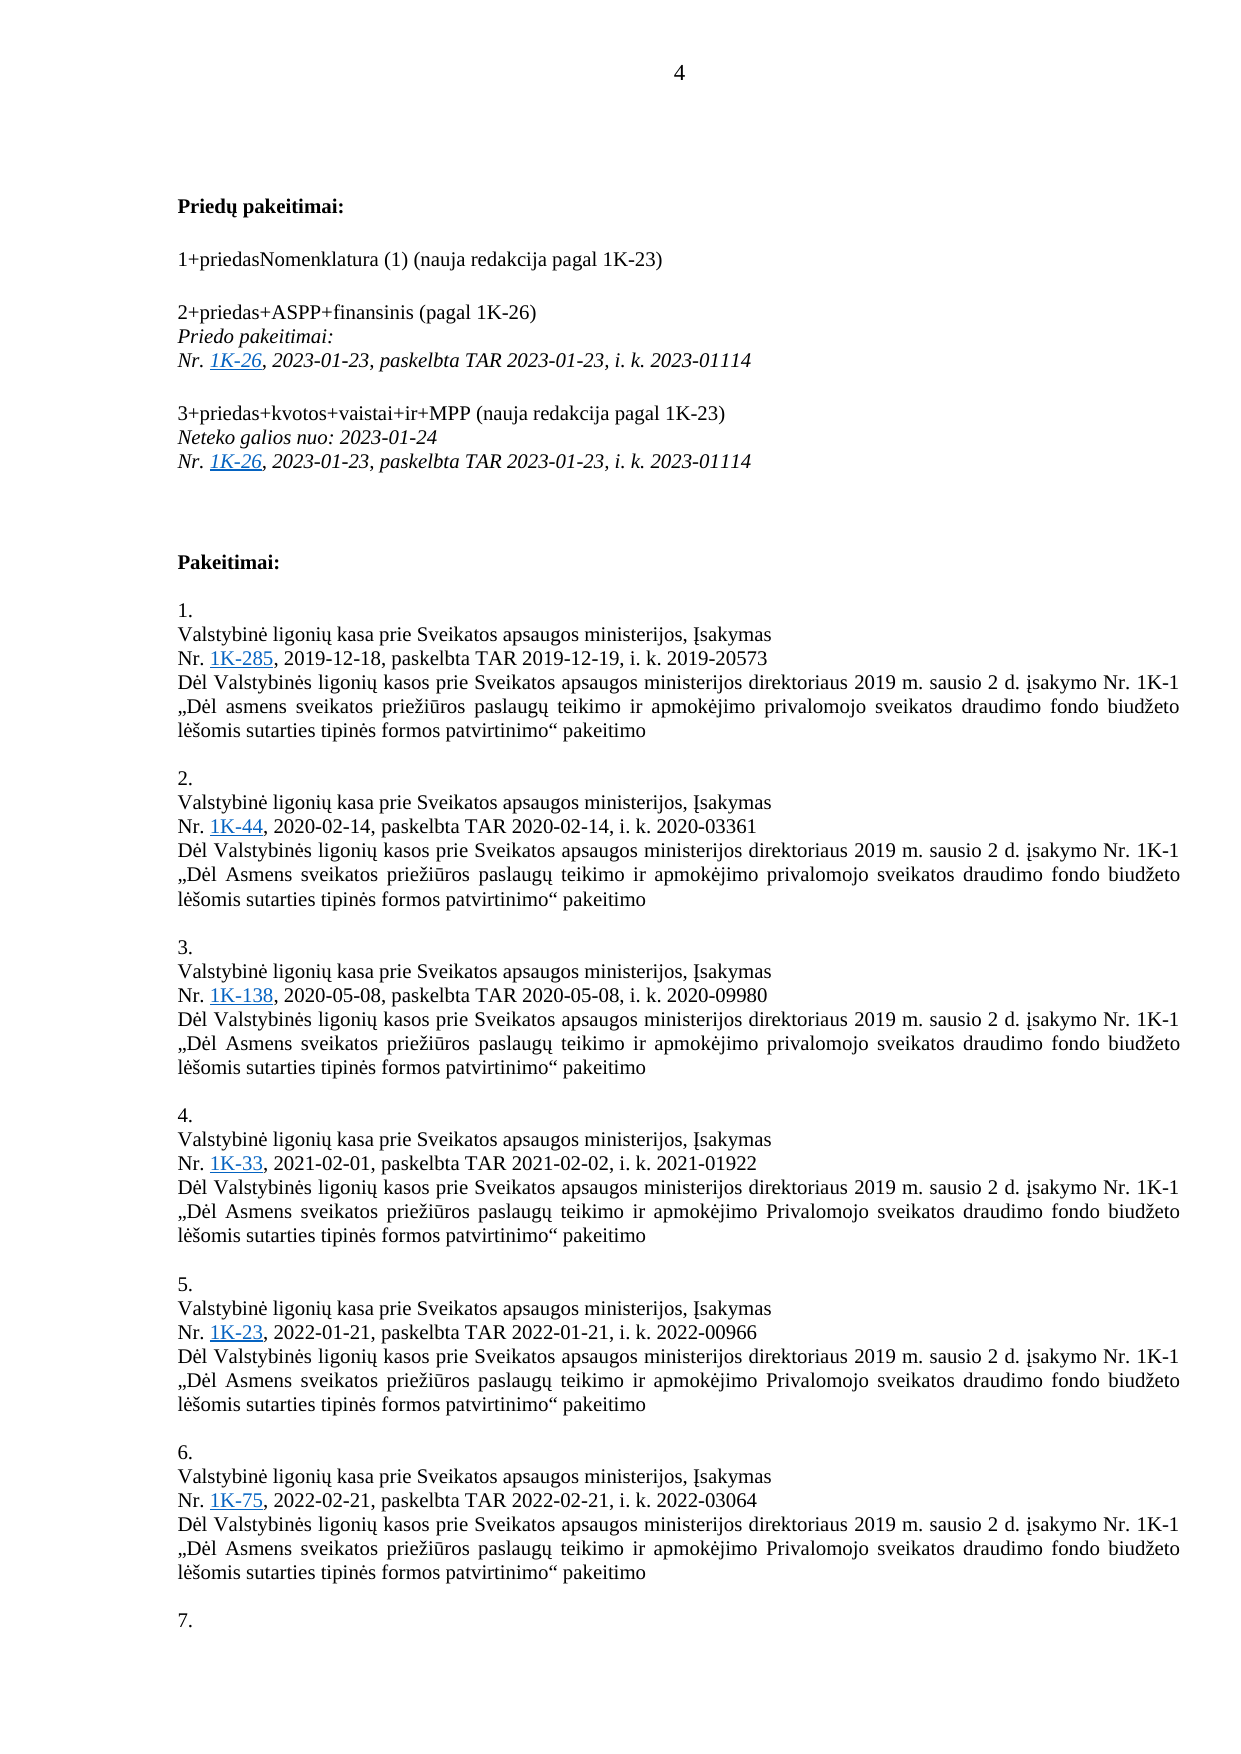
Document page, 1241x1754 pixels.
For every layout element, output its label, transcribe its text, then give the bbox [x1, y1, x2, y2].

text Dėl Valstybinės ligonių kasos prie Sveikatos apsaugos ministerijos direktoriaus 2019 m. sausio 2 d. įsakymo Nr. 1K-1 „Dėl Asmens sveikatos priežiūros paslaugų teikimo ir apmokėjimo Privalomojo sveikatos draudimo fondo biudžeto lėšomis sutarties tipinės formos patvirtinimo“ pakeitimo [177, 1512, 1181, 1584]
text Dėl Valstybinės ligonių kasos prie Sveikatos apsaugos ministerijos direktoriaus 2019 m. sausio 2 d. įsakymo Nr. 1K-1 „Dėl asmens sveikatos priežiūros paslaugų teikimo ir apmokėjimo privalomojo sveikatos draudimo fondo biudžeto lėšomis sutarties tipinės formos patvirtinimo“ pakeitimo [177, 670, 1181, 742]
text Nr. 1K-44, 2020-02-14, paskelbta TAR 2020-02-14, i. k. 2020-03361 [177, 814, 1181, 838]
text Dėl Valstybinės ligonių kasos prie Sveikatos apsaugos ministerijos direktoriaus 2019 m. sausio 2 d. įsakymo Nr. 1K-1 „Dėl Asmens sveikatos priežiūros paslaugų teikimo ir apmokėjimo privalomojo sveikatos draudimo fondo biudžeto lėšomis sutarties tipinės formos patvirtinimo“ pakeitimo [177, 1007, 1181, 1079]
text 1. [177, 598, 1181, 622]
text Valstybinė ligonių kasa prie Sveikatos apsaugos ministerijos, Įsakymas [177, 1127, 1181, 1151]
text 7. [177, 1608, 1181, 1632]
text 1+priedasNomenklatura (1) (nauja redakcija pagal 1K-23) [177, 247, 1181, 271]
text Priedo pakeitimai: [177, 324, 1181, 348]
text Nr. 1K-285, 2019-12-18, paskelbta TAR 2019-12-19, i. k. 2019-20573 [177, 646, 1181, 670]
text Valstybinė ligonių kasa prie Sveikatos apsaugos ministerijos, Įsakymas [177, 1464, 1181, 1488]
text Nr. 1K-26, 2023-01-23, paskelbta TAR 2023-01-23, i. k. 2023-01114 [177, 348, 1181, 372]
text Nr. 1K-138, 2020-05-08, paskelbta TAR 2020-05-08, i. k. 2020-09980 [177, 983, 1181, 1007]
text 2. [177, 766, 1181, 790]
text Neteko galios nuo: 2023-01-24 [177, 424, 1181, 449]
text Valstybinė ligonių kasa prie Sveikatos apsaugos ministerijos, Įsakymas [177, 1296, 1181, 1319]
text Nr. 1K-26, 2023-01-23, paskelbta TAR 2023-01-23, i. k. 2023-01114 [177, 449, 1181, 473]
text Valstybinė ligonių kasa prie Sveikatos apsaugos ministerijos, Įsakymas [177, 959, 1181, 983]
text 6. [177, 1440, 1181, 1464]
text Nr. 1K-23, 2022-01-21, paskelbta TAR 2022-01-21, i. k. 2022-00966 [177, 1319, 1181, 1344]
text Valstybinė ligonių kasa prie Sveikatos apsaugos ministerijos, Įsakymas [177, 790, 1181, 814]
text Priedų pakeitimai: [177, 194, 1181, 218]
text 3. [177, 934, 1181, 959]
text Nr. 1K-75, 2022-02-21, paskelbta TAR 2022-02-21, i. k. 2022-03064 [177, 1488, 1181, 1512]
text 2+priedas+ASPP+finansinis (pagal 1K-26) [177, 299, 1181, 324]
text 4. [177, 1103, 1181, 1127]
text Dėl Valstybinės ligonių kasos prie Sveikatos apsaugos ministerijos direktoriaus 2019 m. sausio 2 d. įsakymo Nr. 1K-1 „Dėl Asmens sveikatos priežiūros paslaugų teikimo ir apmokėjimo privalomojo sveikatos draudimo fondo biudžeto lėšomis sutarties tipinės formos patvirtinimo“ pakeitimo [177, 838, 1181, 911]
text 5. [177, 1271, 1181, 1296]
text Pakeitimai: [177, 549, 1181, 574]
text Nr. 1K-33, 2021-02-01, paskelbta TAR 2021-02-02, i. k. 2021-01922 [177, 1151, 1181, 1175]
text Valstybinė ligonių kasa prie Sveikatos apsaugos ministerijos, Įsakymas [177, 622, 1181, 646]
text 3+priedas+kvotos+vaistai+ir+MPP (nauja redakcija pagal 1K-23) [177, 401, 1181, 424]
text Dėl Valstybinės ligonių kasos prie Sveikatos apsaugos ministerijos direktoriaus 2019 m. sausio 2 d. įsakymo Nr. 1K-1 „Dėl Asmens sveikatos priežiūros paslaugų teikimo ir apmokėjimo Privalomojo sveikatos draudimo fondo biudžeto lėšomis sutarties tipinės formos patvirtinimo“ pakeitimo [177, 1175, 1181, 1247]
text Dėl Valstybinės ligonių kasos prie Sveikatos apsaugos ministerijos direktoriaus 2019 m. sausio 2 d. įsakymo Nr. 1K-1 „Dėl Asmens sveikatos priežiūros paslaugų teikimo ir apmokėjimo Privalomojo sveikatos draudimo fondo biudžeto lėšomis sutarties tipinės formos patvirtinimo“ pakeitimo [177, 1344, 1181, 1416]
